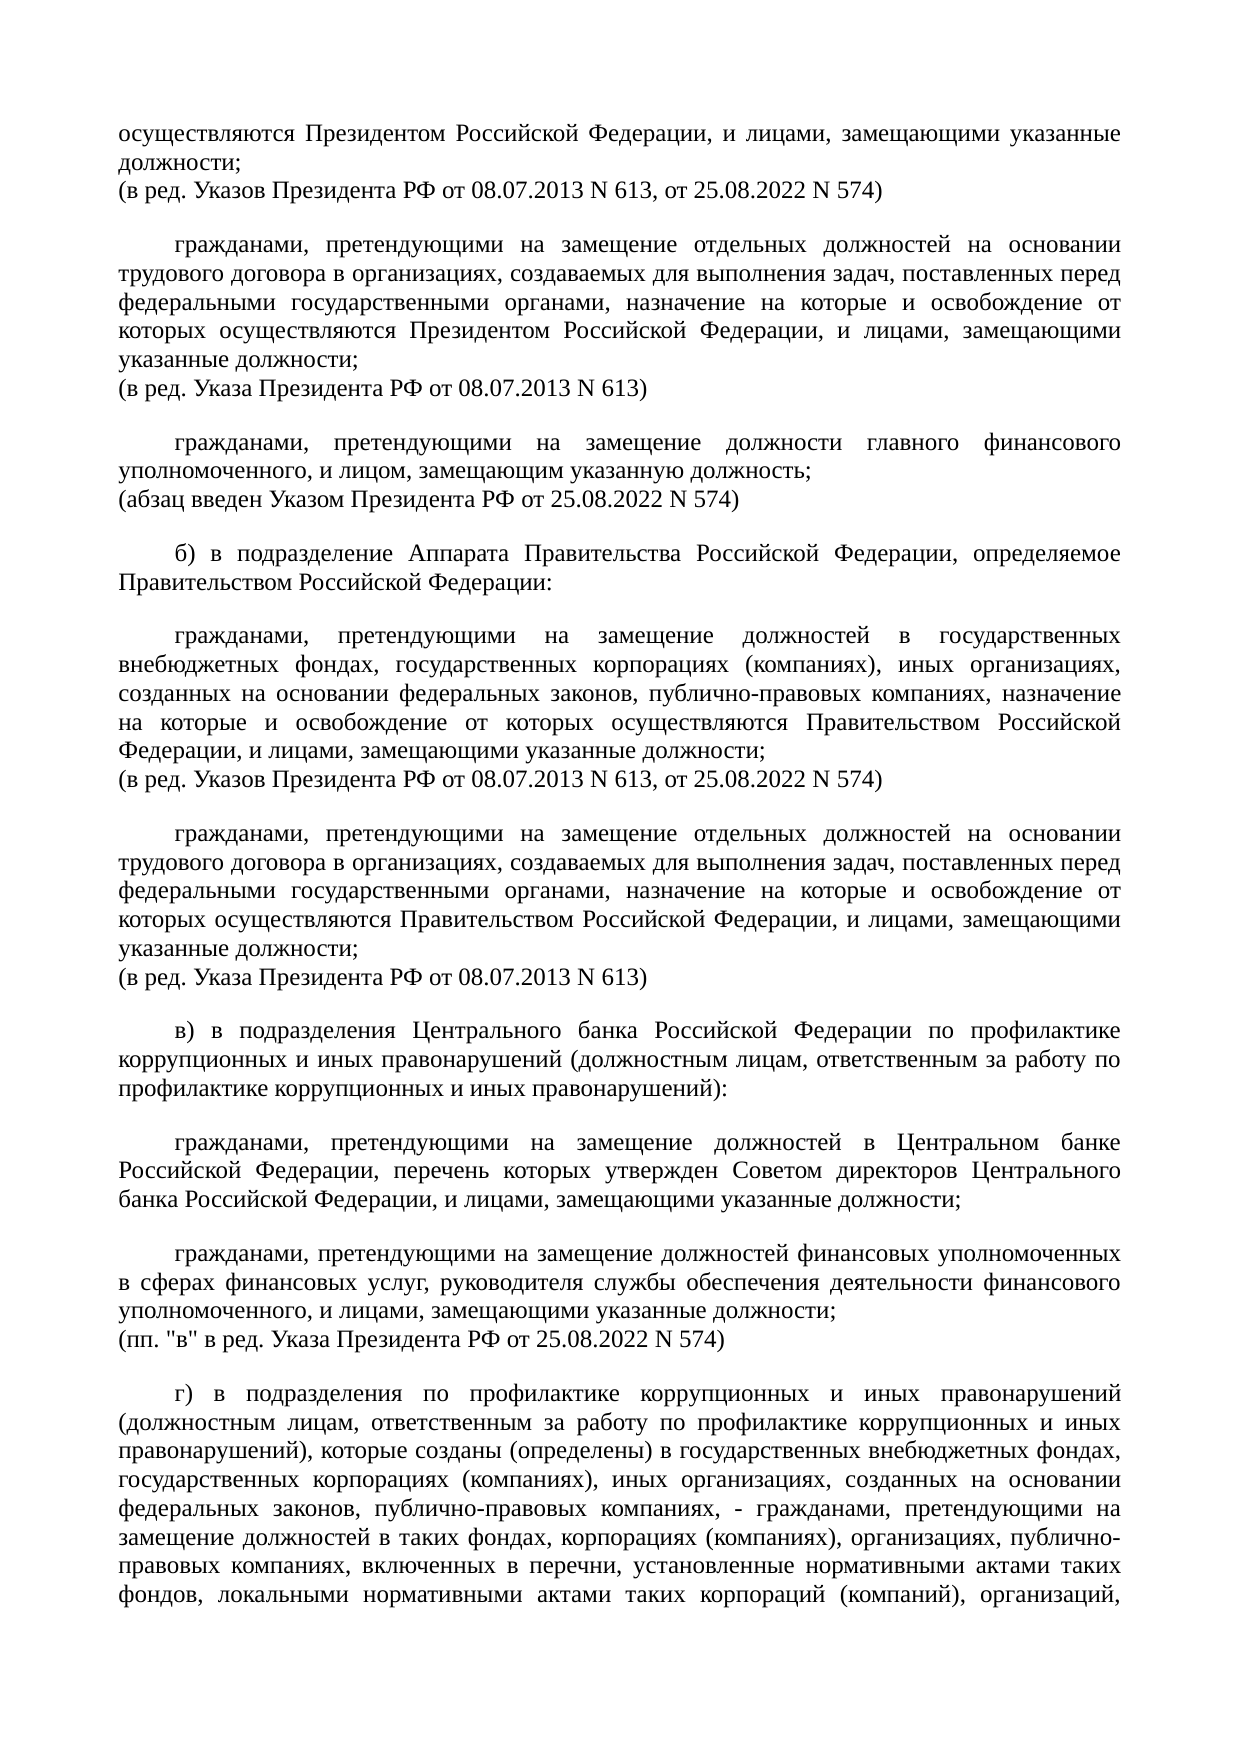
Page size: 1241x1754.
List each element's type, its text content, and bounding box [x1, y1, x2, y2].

text (в ред. Указов Президента РФ от 08.07.2013 N 613, от 25.08.2022 N 574) [118, 764, 1122, 793]
text (абзац введен Указом Президента РФ от 25.08.2022 N 574) [118, 484, 1122, 513]
text (в ред. Указа Президента РФ от 08.07.2013 N 613) [118, 373, 1122, 402]
text (в ред. Указов Президента РФ от 08.07.2013 N 613, от 25.08.2022 N 574) [118, 176, 1122, 204]
text в) в подразделения Центрального банка Российской Федерации по профилактике коррупционных и иных правонарушений (должностным лицам, ответственным за работу по профилактике коррупционных и иных правонарушений): [118, 1016, 1122, 1102]
text осуществляются Президентом Российской Федерации, и лицами, замещающими указанные должности; [118, 118, 1122, 176]
text б) в подразделение Аппарата Правительства Российской Федерации, определяемое Правительством Российской Федерации: [118, 538, 1122, 596]
text г) в подразделения по профилактике коррупционных и иных правонарушений (должностным лицам, ответственным за работу по профилактике коррупционных и иных правонарушений), которые созданы (определены) в государственных внебюджетных фондах, государственных корпорациях (компаниях), иных организациях, созданных на основании федеральных законов, публично-правовых компаниях, - гражданами, претендующими на замещение должностей в таких фондах, корпорациях (компаниях), организациях, публично-правовых компаниях, включенных в перечни, установленные нормативными актами таких фондов, локальными нормативными актами таких корпораций (компаний), организаций, [118, 1378, 1122, 1608]
text гражданами, претендующими на замещение должностей в Центральном банке Российской Федерации, перечень которых утвержден Советом директоров Центрального банка Российской Федерации, и лицами, замещающими указанные должности; [118, 1127, 1122, 1213]
text гражданами, претендующими на замещение должности главного финансового уполномоченного, и лицом, замещающим указанную должность; [118, 427, 1122, 484]
text гражданами, претендующими на замещение отдельных должностей на основании трудового договора в организациях, создаваемых для выполнения задач, поставленных перед федеральными государственными органами, назначение на которые и освобождение от которых осуществляются Президентом Российской Федерации, и лицами, замещающими указанные должности; [118, 229, 1122, 373]
text гражданами, претендующими на замещение должностей в государственных внебюджетных фондах, государственных корпорациях (компаниях), иных организациях, созданных на основании федеральных законов, публично-правовых компаниях, назначение на которые и освобождение от которых осуществляются Правительством Российской Федерации, и лицами, замещающими указанные должности; [118, 621, 1122, 764]
text (в ред. Указа Президента РФ от 08.07.2013 N 613) [118, 962, 1122, 991]
text гражданами, претендующими на замещение должностей финансовых уполномоченных в сферах финансовых услуг, руководителя службы обеспечения деятельности финансового уполномоченного, и лицами, замещающими указанные должности; [118, 1238, 1122, 1324]
text (пп. "в" в ред. Указа Президента РФ от 25.08.2022 N 574) [118, 1324, 1122, 1353]
text гражданами, претендующими на замещение отдельных должностей на основании трудового договора в организациях, создаваемых для выполнения задач, поставленных перед федеральными государственными органами, назначение на которые и освобождение от которых осуществляются Правительством Российской Федерации, и лицами, замещающими указанные должности; [118, 818, 1122, 962]
